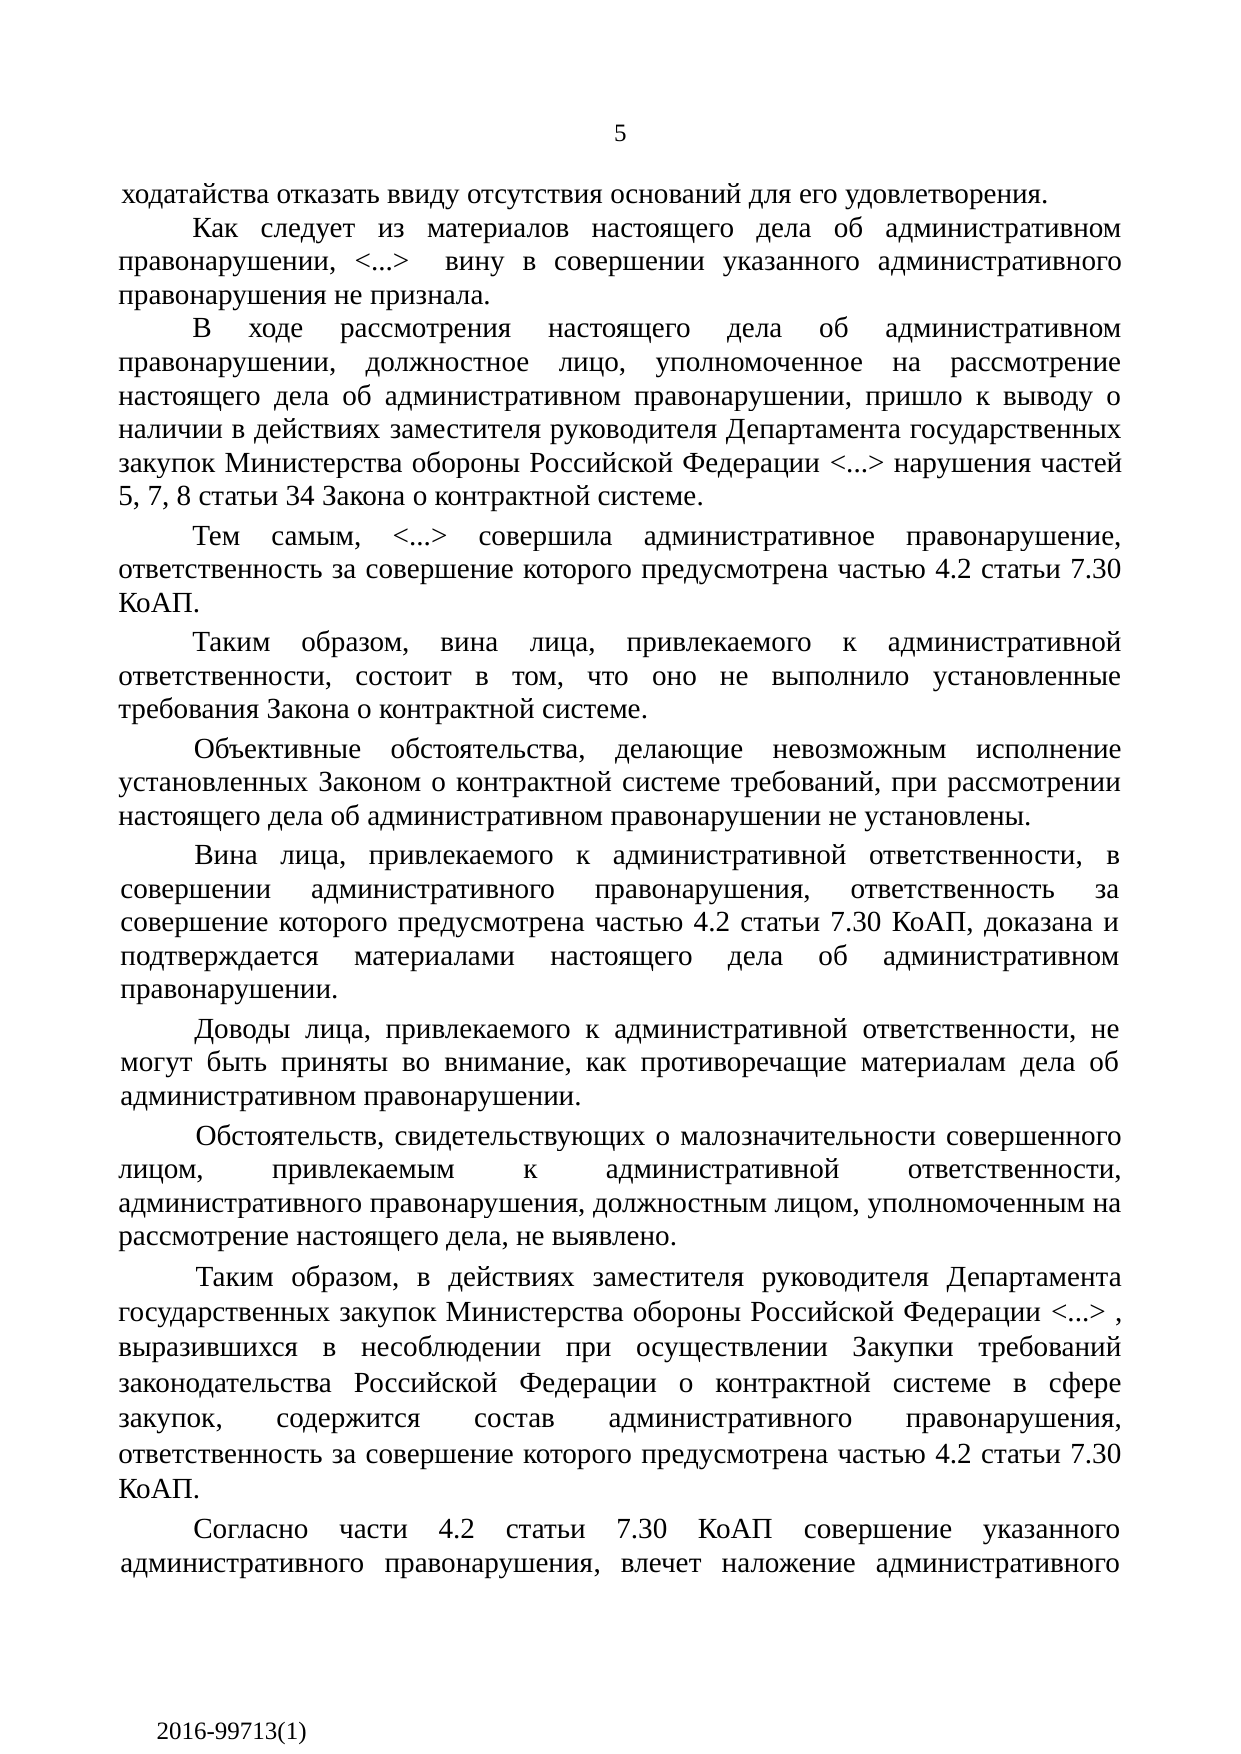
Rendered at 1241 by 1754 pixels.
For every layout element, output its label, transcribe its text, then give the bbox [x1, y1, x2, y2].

text Как следует из материалов настоящего дела об административном правонарушении, <...> вину в совершении указанного административного правонарушения не признала. [118, 210, 1122, 311]
text Вина лица, привлекаемого к административной ответственности, в совершении административного правонарушения, ответственность за совершение которого предусмотрена частью 4.2 статьи 7.30 КоАП, доказана и подтверждается материалами настоящего дела об административном правонарушении. [120, 837, 1120, 1005]
text Таким образом, в действиях заместителя руководителя Департамента государственных закупок Министерства обороны Российской Федерации <...> , выразившихся в несоблюдении при осуществлении Закупки требований законодательства Российской Федерации о контрактной системе в сфере закупок, содержится состав административного правонарушения, ответственность за совершение которого предусмотрена частью 4.2 статьи 7.30 КоАП. [118, 1258, 1122, 1506]
text Таким образом, вина лица, привлекаемого к административной ответственности, состоит в том, что оно не выполнило установленные требования Закона о контрактной системе. [118, 624, 1122, 725]
text Объективные обстоятельства, делающие невозможным исполнение установленных Законом о контрактной системе требований, при рассмотрении настоящего дела об административном правонарушении не установлены. [118, 731, 1122, 831]
text Тем самым, <...> совершила административное правонарушение, ответственность за совершение которого предусмотрена частью 4.2 статьи 7.30 КоАП. [118, 518, 1122, 618]
text В ходе рассмотрения настоящего дела об административном правонарушении, должностное лицо, уполномоченное на рассмотрение настоящего дела об административном правонарушении, пришло к выводу о наличии в действиях заместителя руководителя Департамента государственных закупок Министерства обороны Российской Федерации <...> нарушения частей 5, 7, 8 статьи 34 Закона о контрактной системе. [118, 311, 1122, 512]
text Обстоятельств, свидетельствующих о малозначительности совершенного лицом, привлекаемым к административной ответственности, административного правонарушения, должностным лицом, уполномоченным на рассмотрение настоящего дела, не выявлено. [118, 1118, 1122, 1252]
text Доводы лица, привлекаемого к административной ответственности, не могут быть приняты во внимание, как противоречащие материалам дела об административном правонарушении. [120, 1011, 1120, 1112]
text ходатайства отказать ввиду отсутствия оснований для его удовлетворения. [121, 176, 1122, 210]
text Согласно части 4.2 статьи 7.30 КоАП совершение указанного административного правонарушения, влечет наложение административного [120, 1512, 1120, 1579]
